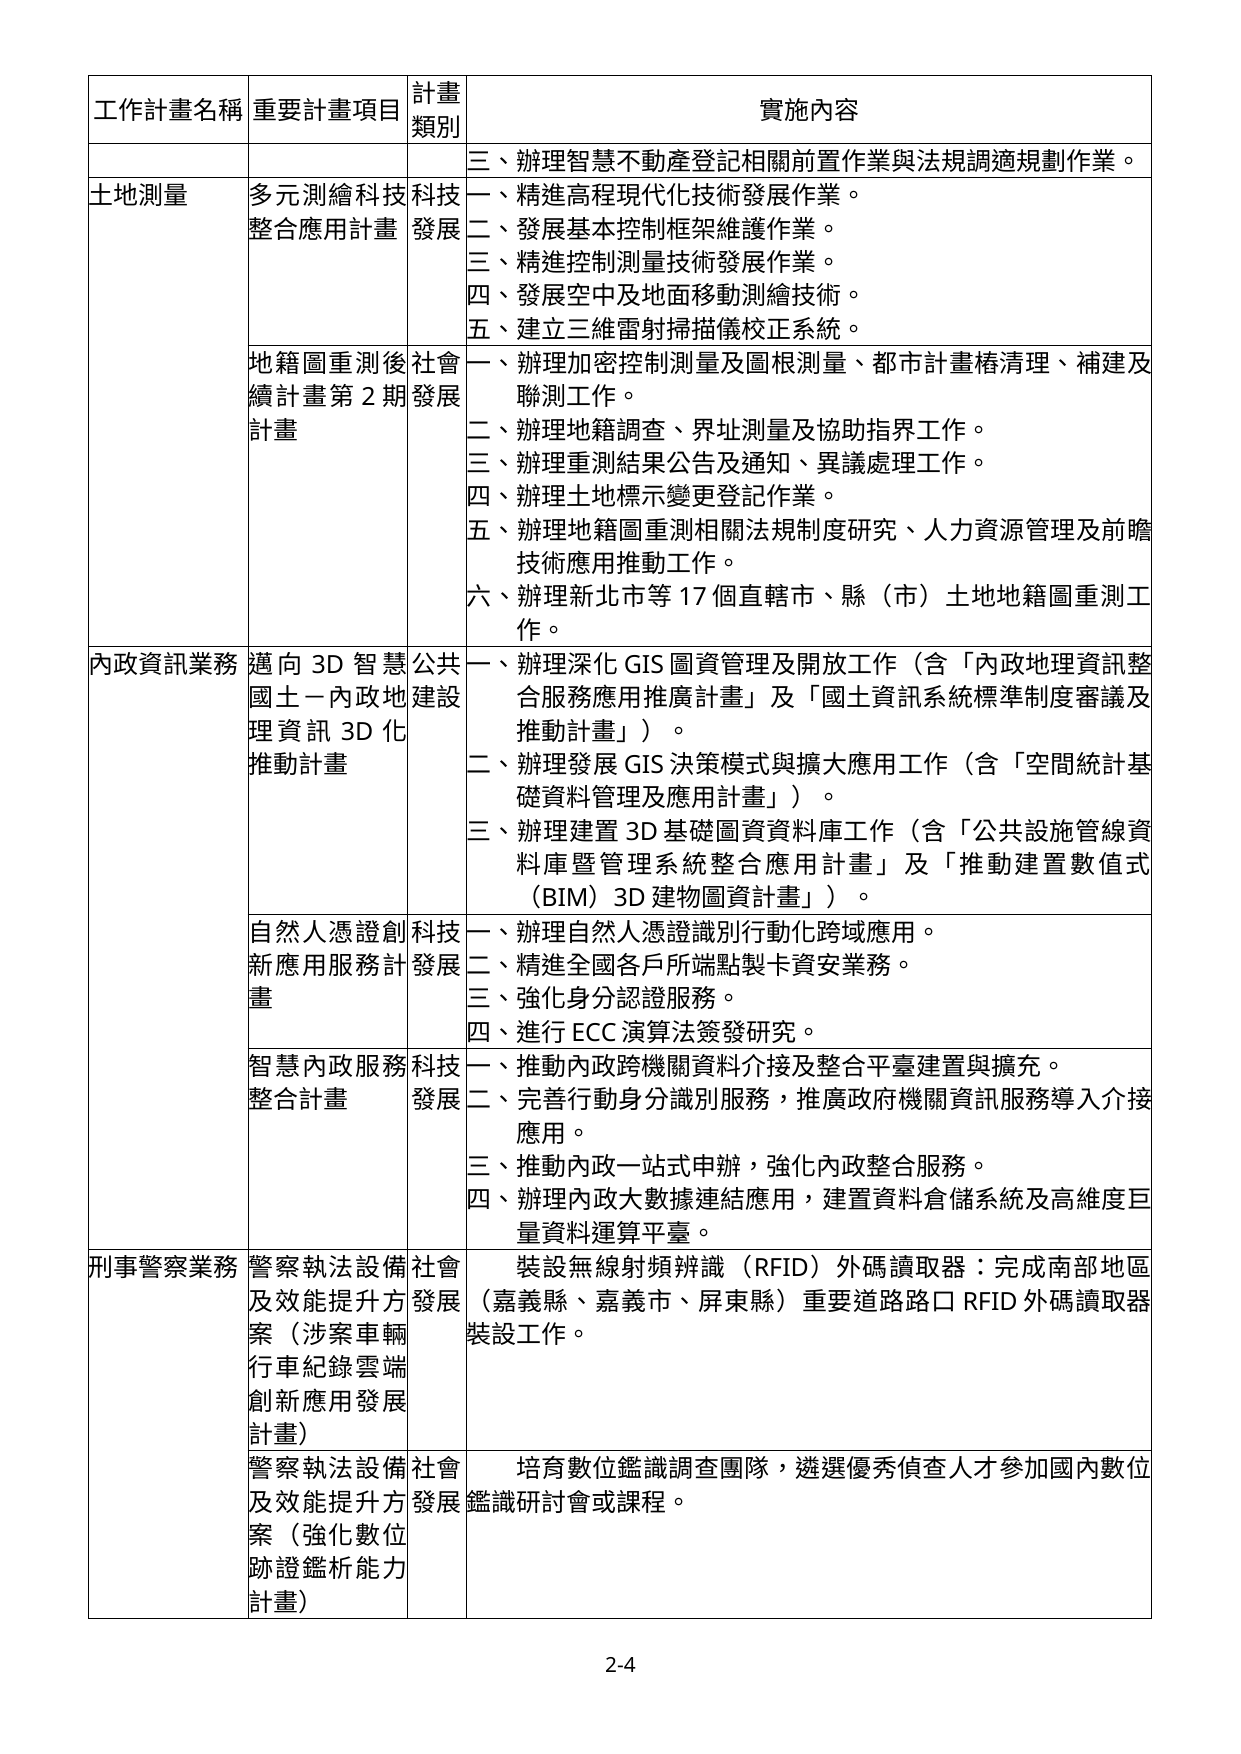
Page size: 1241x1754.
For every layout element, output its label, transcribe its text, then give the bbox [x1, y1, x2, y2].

table_cell 智慧內政服務整合計畫 [249, 1049, 407, 1249]
table_cell 一、推動內政跨機關資料介接及整合平臺建置與擴充。 二、完善行動身分識別服務，推廣政府機關資訊服務導入介接應用。 三、推動內政一站式申辦，強化內政整合服務。 四、辦理內政大數據連結應用，建置資料倉儲系統及高維度巨量資料運算平臺。 [467, 1049, 1151, 1249]
table_cell 一、精進高程現代化技術發展作業。 二、發展基本控制框架維護作業。 三、精進控制測量技術發展作業。 四、發展空中及地面移動測繪技術。 五、建立三維雷射掃描儀校正系統。 [467, 178, 1151, 345]
table_cell 土地測量 [89, 178, 248, 646]
table_cell [89, 144, 248, 177]
table_cell 科技發展 [408, 178, 466, 345]
table_cell 三、辦理智慧不動產登記相關前置作業與法規調適規劃作業。 [467, 144, 1151, 177]
table_cell 社會發展 [408, 346, 466, 646]
table_cell 公共建設 [408, 647, 466, 913]
table_cell 一、辦理自然人憑證識別行動化跨域應用。 二、精進全國各戶所端點製卡資安業務。 三、強化身分認證服務。 四、進行ECC演算法簽發研究。 [467, 915, 1151, 1048]
table_cell 刑事警察業務 [89, 1250, 248, 1618]
table_header 實施內容 [467, 76, 1151, 143]
table_cell 社會發展 [408, 1451, 466, 1618]
table_header 工作計畫名稱 [89, 76, 248, 143]
table_cell 警察執法設備及效能提升方案（強化數位跡證鑑析能力計畫） [249, 1451, 407, 1618]
table_cell 一、辦理加密控制測量及圖根測量、都市計畫樁清理、補建及聯測工作。 二、辦理地籍調查、界址測量及協助指界工作。 三、辦理重測結果公告及通知、異議處理工作。 四、辦理土地標示變更登記作業。 五、辦理地籍圖重測相關法規制度研究、人力資源管理及前瞻技術應用推動工作。 六、辦理新北市等17個直轄市、縣（市）土地地籍圖重測工作。 [467, 346, 1151, 646]
table_cell 社會發展 [408, 1250, 466, 1450]
table_cell 內政資訊業務 [89, 647, 248, 1249]
table_header 計畫類別 [408, 76, 466, 143]
table_cell 多元測繪科技整合應用計畫 [249, 178, 407, 345]
table_cell 邁向3D智慧國土－內政地理資訊3D化推動計畫 [249, 647, 407, 913]
table_cell 警察執法設備及效能提升方案（涉案車輛行車紀錄雲端創新應用發展計畫） [249, 1250, 407, 1450]
table_cell [249, 144, 407, 177]
table_cell 裝設無線射頻辨識（RFID）外碼讀取器：完成南部地區（嘉義縣、嘉義市、屏東縣）重要道路路口RFID外碼讀取器裝設工作。 [467, 1250, 1151, 1450]
table_cell 自然人憑證創新應用服務計畫 [249, 915, 407, 1048]
table_cell 一、辦理深化GIS圖資管理及開放工作（含「內政地理資訊整合服務應用推廣計畫」及「國土資訊系統標準制度審議及推動計畫」）。 二、辦理發展GIS決策模式與擴大應用工作（含「空間統計基礎資料管理及應用計畫」）。 三、辦理建置3D基礎圖資資料庫工作（含「公共設施管線資料庫暨管理系統整合應用計畫」及「推動建置數值式（BIM）3D建物圖資計畫」）。 [467, 647, 1151, 913]
table_cell 培育數位鑑識調查團隊，遴選優秀偵查人才參加國內數位鑑識研討會或課程。 [467, 1451, 1151, 1618]
table_header 重要計畫項目 [249, 76, 407, 143]
table_cell 科技發展 [408, 915, 466, 1048]
table_cell [408, 144, 466, 177]
table_cell 地籍圖重測後續計畫第2期計畫 [249, 346, 407, 646]
table_cell 科技發展 [408, 1049, 466, 1249]
